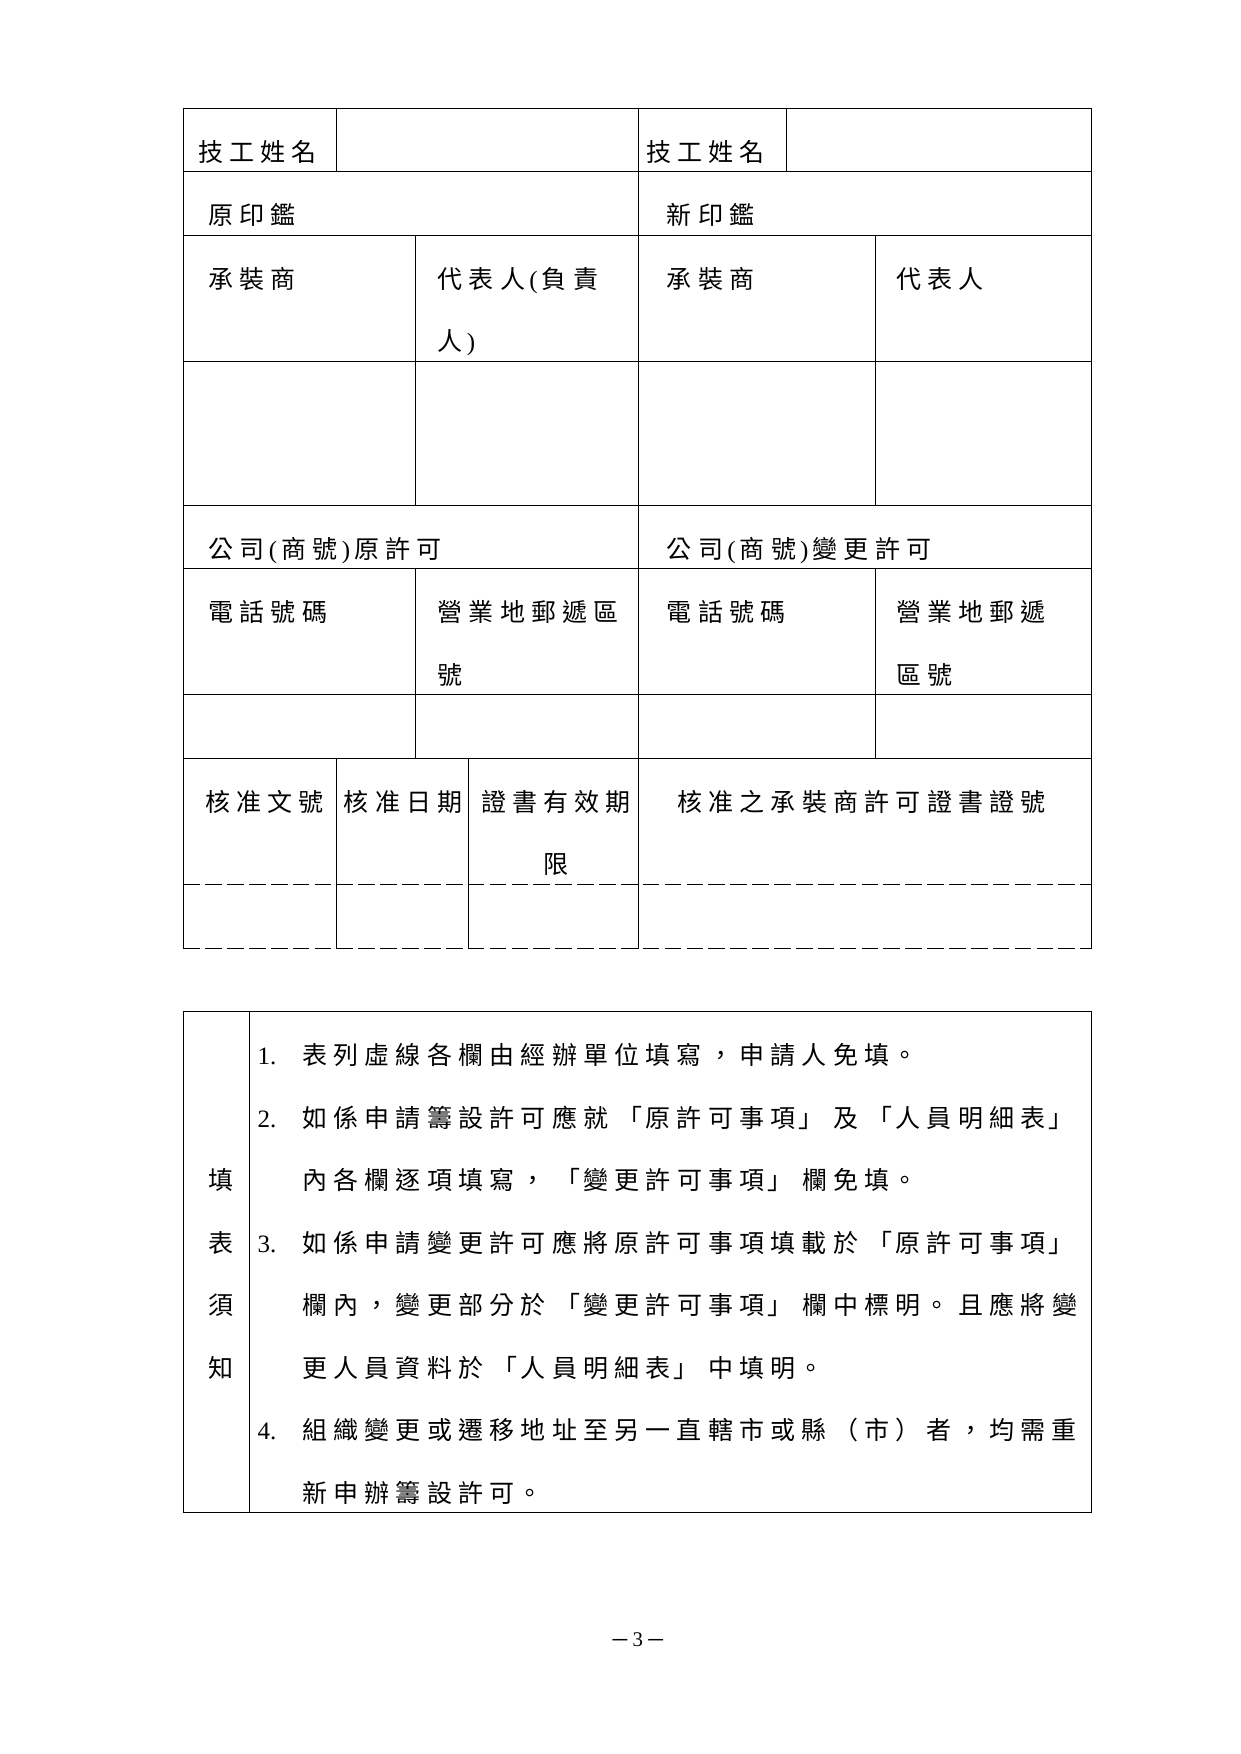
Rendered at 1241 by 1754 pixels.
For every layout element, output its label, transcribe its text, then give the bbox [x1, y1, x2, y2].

table_cell 原印鑑 [184, 172, 638, 235]
table_cell 核准日期 [337, 759, 468, 884]
table_cell 承裝商 [639, 236, 875, 361]
table_cell 營業地郵遞區號 [876, 569, 1091, 694]
table_cell 技工姓名 [184, 109, 336, 171]
table_cell [337, 884, 468, 947]
table_cell [416, 695, 638, 758]
table_cell 營業地郵遞區號 [416, 569, 638, 694]
table_cell 核准之承裝商許可證書證號 [639, 759, 1091, 884]
table_cell 電話號碼 [639, 569, 875, 694]
table_cell [469, 884, 638, 947]
table_cell 代表人 [876, 236, 1091, 361]
table_header 填表須知 [184, 1012, 249, 1512]
table_cell [337, 109, 638, 171]
table_cell 核准文號 [184, 759, 336, 884]
table_cell 新印鑑 [639, 172, 1091, 235]
table_header 表列虛線各欄由經辦單位填寫，申請人免填。 如係申請籌設許可應就「原許可事項」及「人員明細表」內各欄逐項填寫，「變更許可事項」欄免填。 如係申請變更許可應將原許可事項填載於「原許可事項」欄內，變更部分於「變更許可事項」欄中標明。且應將變更人員資料於「人員明細表」中填明。 組織變更或遷移地址至另一直轄市或縣（市）者，均需重新申辦籌設許可。 [250, 1012, 1091, 1512]
table_cell [184, 362, 415, 505]
table_cell [639, 884, 1091, 947]
table_cell [416, 362, 638, 505]
table_cell 公司(商號)原許可 [184, 506, 638, 568]
table_cell 承裝商 [184, 236, 415, 361]
table_cell [184, 695, 415, 758]
table_cell [876, 362, 1091, 505]
table_cell 技工姓名 [639, 109, 786, 171]
table_cell [639, 695, 875, 758]
table_cell [639, 362, 875, 505]
table_cell 電話號碼 [184, 569, 415, 694]
table_cell 公司(商號)變更許可 [639, 506, 1091, 568]
table_cell [184, 884, 336, 947]
table_cell 代表人(負責人) [416, 236, 638, 361]
table_cell [876, 695, 1091, 758]
table_cell [787, 109, 1091, 171]
table_cell 證書有效期限 [469, 759, 638, 884]
